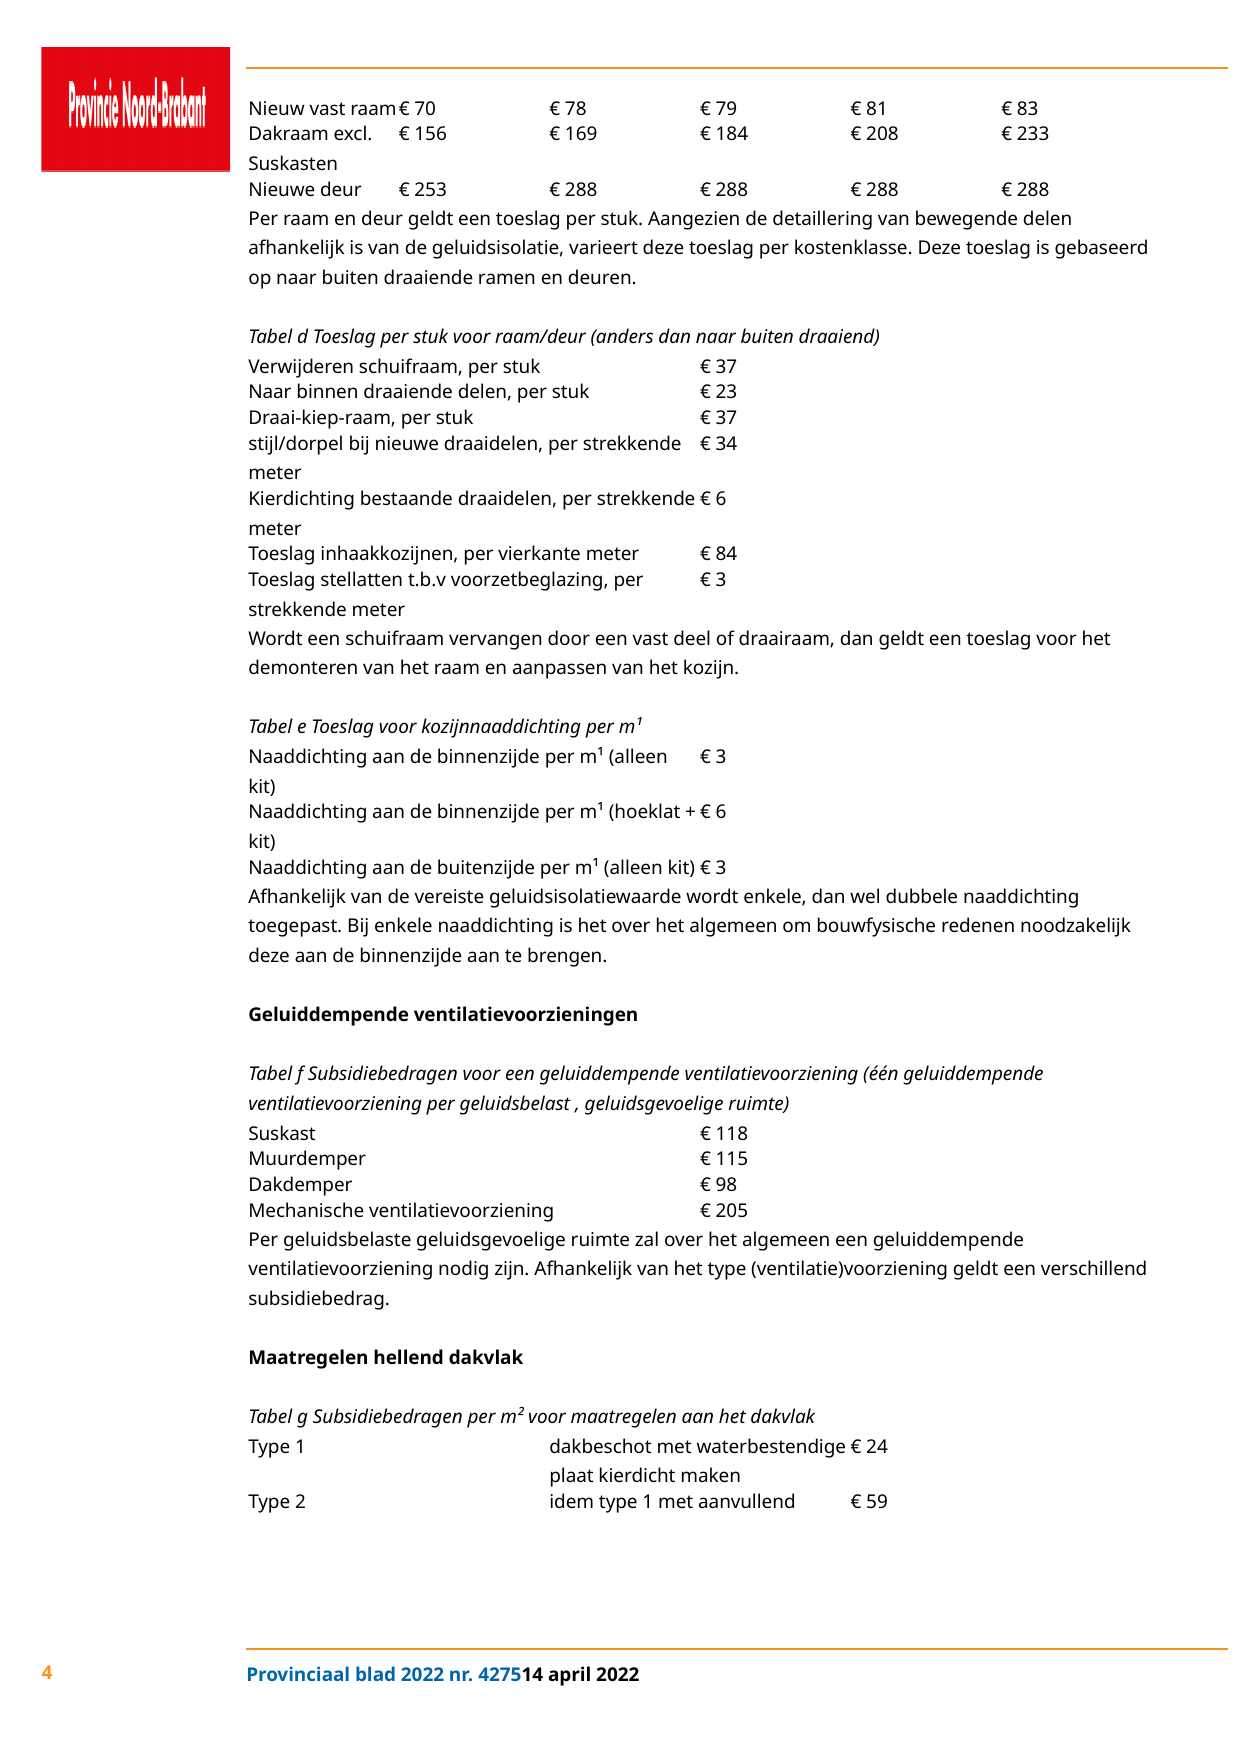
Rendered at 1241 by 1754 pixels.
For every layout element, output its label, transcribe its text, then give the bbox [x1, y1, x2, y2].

table_cell € 81 [850, 95, 1001, 121]
table_cell Naaddichting aan de buitenzijde per m¹ (alleen kit) [248, 854, 700, 880]
table_header Suskast [248, 1120, 700, 1145]
table_cell Naar binnen draaiende delen, per stuk [248, 379, 700, 404]
picture [41, 47, 231, 172]
table_cell € 6 [700, 485, 1152, 541]
table_cell € 205 [700, 1197, 1152, 1223]
table_cell Nieuw vast raam [248, 95, 398, 121]
table_cell stijl/dorpel bij nieuwe draaidelen, per strekkende meter [248, 430, 700, 485]
table_cell idem type 1 met aanvullend [549, 1488, 850, 1514]
table_cell Muurdemper [248, 1145, 700, 1171]
table_header dakbeschot met waterbestendige plaat kierdicht maken [549, 1433, 850, 1488]
table_cell € 115 [700, 1145, 1152, 1171]
table_cell € 6 [700, 799, 1152, 854]
table_cell € 156 [399, 121, 549, 176]
table_cell Naaddichting aan de binnenzijde per m¹ (hoeklat + kit) [248, 799, 700, 854]
table_cell Kierdichting bestaande draaidelen, per strekkende meter [248, 485, 700, 541]
table_cell € 288 [1001, 176, 1152, 202]
text Maatregelen hellend dakvlak [248, 1344, 1152, 1370]
table_cell Toeslag stellatten t.b.v voorzetbeglazing, per strekkende meter [248, 566, 700, 622]
table_header € 3 [700, 743, 1152, 799]
table_cell € 34 [700, 430, 1152, 485]
table_cell € 288 [850, 176, 1001, 202]
table_cell € 169 [549, 121, 700, 176]
table_cell € 83 [1001, 95, 1152, 121]
text Afhankelijk van de vereiste geluidsisolatiewaarde wordt enkele, dan wel dubbele naaddichting toegepast. Bij enkele naaddichting is het over het algemeen om bouwfysische redenen noodzakelijk deze aan de binnenzijde aan te brengen. [248, 883, 1152, 968]
table_cell Nieuwe deur [248, 176, 398, 202]
table_cell € 23 [700, 379, 1152, 404]
text Tabel d Toeslag per stuk voor raam/deur (anders dan naar buiten draaiend) [248, 323, 1152, 349]
text Per geluidsbelaste geluidsgevoelige ruimte zal over het algemeen een geluiddempende ventilatievoorziening nodig zijn. Afhankelijk van het type (ventilatie)voorziening geldt een verschillend subsidiebedrag. [248, 1226, 1152, 1311]
table_cell € 288 [700, 176, 850, 202]
table_cell € 3 [700, 566, 1152, 622]
table_header € 24 [850, 1433, 1152, 1488]
table_cell € 3 [700, 854, 1152, 880]
table_cell € 70 [399, 95, 549, 121]
table_cell Type 2 [248, 1488, 549, 1514]
table_cell Toeslag inhaakkozijnen, per vierkante meter [248, 541, 700, 566]
table_cell € 98 [700, 1171, 1152, 1197]
table_cell € 37 [700, 404, 1152, 430]
table_cell € 253 [399, 176, 549, 202]
table_cell Draai-kiep-raam, per stuk [248, 404, 700, 430]
table_cell Mechanische ventilatievoorziening [248, 1197, 700, 1223]
table_header Naaddichting aan de binnenzijde per m¹ (alleen kit) [248, 743, 700, 799]
text Per raam en deur geldt een toeslag per stuk. Aangezien de detaillering van bewegende delen afhankelijk is van de geluidsisolatie, varieert deze toeslag per kostenklasse. Deze toeslag is gebaseerd op naar buiten draaiende ramen en deuren. [248, 205, 1152, 290]
text Geluiddempende ventilatievoorzieningen [248, 1001, 1152, 1027]
table_header Type 1 [248, 1433, 549, 1488]
table_cell Dakraam excl. Suskasten [248, 121, 398, 176]
table_cell € 208 [850, 121, 1001, 176]
text Tabel g Subsidiebedragen per m² voor maatregelen aan het dakvlak [248, 1403, 1152, 1429]
table_cell € 233 [1001, 121, 1152, 176]
text Tabel f Subsidiebedragen voor een geluiddempende ventilatievoorziening (één geluiddempende ventilatievoorziening per geluidsbelast , geluidsgevoelige ruimte) [248, 1060, 1152, 1116]
table_header Verwijderen schuifraam, per stuk [248, 353, 700, 378]
table_cell € 184 [700, 121, 850, 176]
table_header € 118 [700, 1120, 1152, 1145]
table_header € 37 [700, 353, 1152, 378]
text Tabel e Toeslag voor kozijnnaaddichting per m¹ [248, 714, 1152, 739]
table_cell € 79 [700, 95, 850, 121]
table_cell € 59 [850, 1488, 1152, 1514]
table_cell € 84 [700, 541, 1152, 566]
text Wordt een schuifraam vervangen door een vast deel of draairaam, dan geldt een toeslag voor het demonteren van het raam en aanpassen van het kozijn. [248, 625, 1152, 680]
table_cell € 288 [549, 176, 700, 202]
table_cell Dakdemper [248, 1171, 700, 1197]
table_cell € 78 [549, 95, 700, 121]
